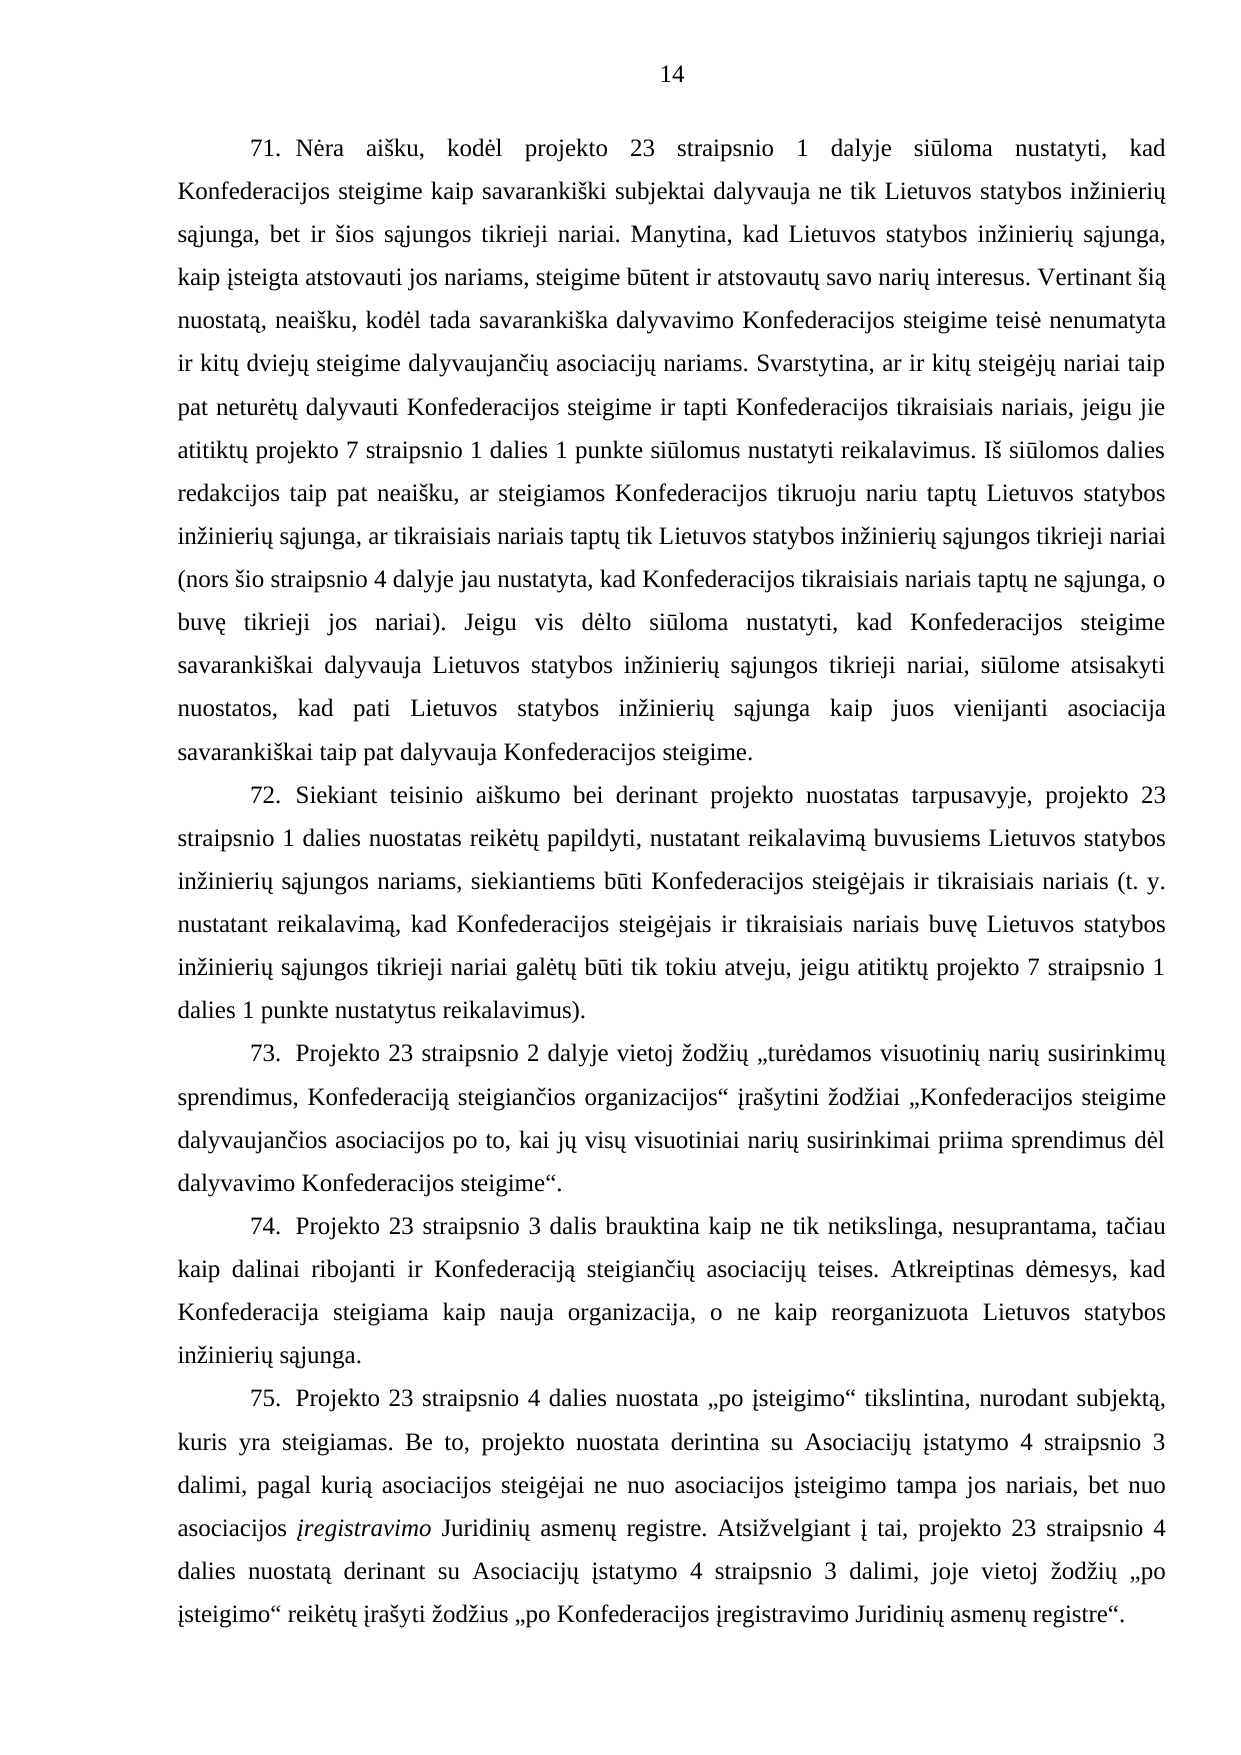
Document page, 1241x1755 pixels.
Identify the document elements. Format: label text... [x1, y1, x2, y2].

list Siekiant teisinio aiškumo bei derinant projekto nuostatas tarpusavyje, projekto 23 straipsnio 1 dalies nuostatas reikėtų papildyti, nustatant reikalavimą buvusiems Lietuvos statybos inžinierių sąjungos nariams, siekiantiems būti Konfederacijos steigėjais ir tikraisiais nariais (t. y. nustatant reikalavimą, kad Konfederacijos steigėjais ir tikraisiais nariais buvę Lietuvos statybos inžinierių sąjungos tikrieji nariai galėtų būti tik tokiu atveju, jeigu atitiktų projekto 7 straipsnio 1 dalies 1 punkte nustatytus reikalavimus). [177, 780, 1167, 1024]
list Projekto 23 straipsnio 3 dalis brauktina kaip ne tik netikslinga, nesuprantama, tačiau kaip dalinai ribojanti ir Konfederaciją steigiančių asociacijų teises. Atkreiptinas dėmesys, kad Konfederacija steigiama kaip nauja organizacija, o ne kaip reorganizuota Lietuvos statybos inžinierių sąjunga. [177, 1211, 1167, 1369]
list Projekto 23 straipsnio 4 dalies nuostata „po įsteigimo“ tikslintina, nurodant subjektą, kuris yra steigiamas. Be to, projekto nuostata derintina su Asociacijų įstatymo 4 straipsnio 3 dalimi, pagal kurią asociacijos steigėjai ne nuo asociacijos įsteigimo tampa jos nariais, bet nuo asociacijos įregistravimo Juridinių asmenų registre. Atsižvelgiant į tai, projekto 23 straipsnio 4 dalies nuostatą derinant su Asociacijų įstatymo 4 straipsnio 3 dalimi, joje vietoj žodžių „po įsteigimo“ reikėtų įrašyti žodžius „po Konfederacijos įregistravimo Juridinių asmenų registre“. [177, 1383, 1167, 1628]
list Nėra aišku, kodėl projekto 23 straipsnio 1 dalyje siūloma nustatyti, kad Konfederacijos steigime kaip savarankiški subjektai dalyvauja ne tik Lietuvos statybos inžinierių sąjunga, bet ir šios sąjungos tikrieji nariai. Manytina, kad Lietuvos statybos inžinierių sąjunga, kaip įsteigta atstovauti jos nariams, steigime būtent ir atstovautų savo narių interesus. Vertinant šią nuostatą, neaišku, kodėl tada savarankiška dalyvavimo Konfederacijos steigime teisė nenumatyta ir kitų dviejų steigime dalyvaujančių asociacijų nariams. Svarstytina, ar ir kitų steigėjų nariai taip pat neturėtų dalyvauti Konfederacijos steigime ir tapti Konfederacijos tikraisiais nariais, jeigu jie atitiktų projekto 7 straipsnio 1 dalies 1 punkte siūlomus nustatyti reikalavimus. Iš siūlomos dalies redakcijos taip pat neaišku, ar steigiamos Konfederacijos tikruoju nariu taptų Lietuvos statybos inžinierių sąjunga, ar tikraisiais nariais taptų tik Lietuvos statybos inžinierių sąjungos tikrieji nariai (nors šio straipsnio 4 dalyje jau nustatyta, kad Konfederacijos tikraisiais nariais taptų ne sąjunga, o buvę tikrieji jos nariai). Jeigu vis dėlto siūloma nustatyti, kad Konfederacijos steigime savarankiškai dalyvauja Lietuvos statybos inžinierių sąjungos tikrieji nariai, siūlome atsisakyti nuostatos, kad pati Lietuvos statybos inžinierių sąjunga kaip juos vienijanti asociacija savarankiškai taip pat dalyvauja Konfederacijos steigime. [177, 133, 1167, 765]
list Projekto 23 straipsnio 2 dalyje vietoj žodžių „turėdamos visuotinių narių susirinkimų sprendimus, Konfederaciją steigiančios organizacijos“ įrašytini žodžiai „Konfederacijos steigime dalyvaujančios asociacijos po to, kai jų visų visuotiniai narių susirinkimai priima sprendimus dėl dalyvavimo Konfederacijos steigime“. [177, 1038, 1167, 1197]
